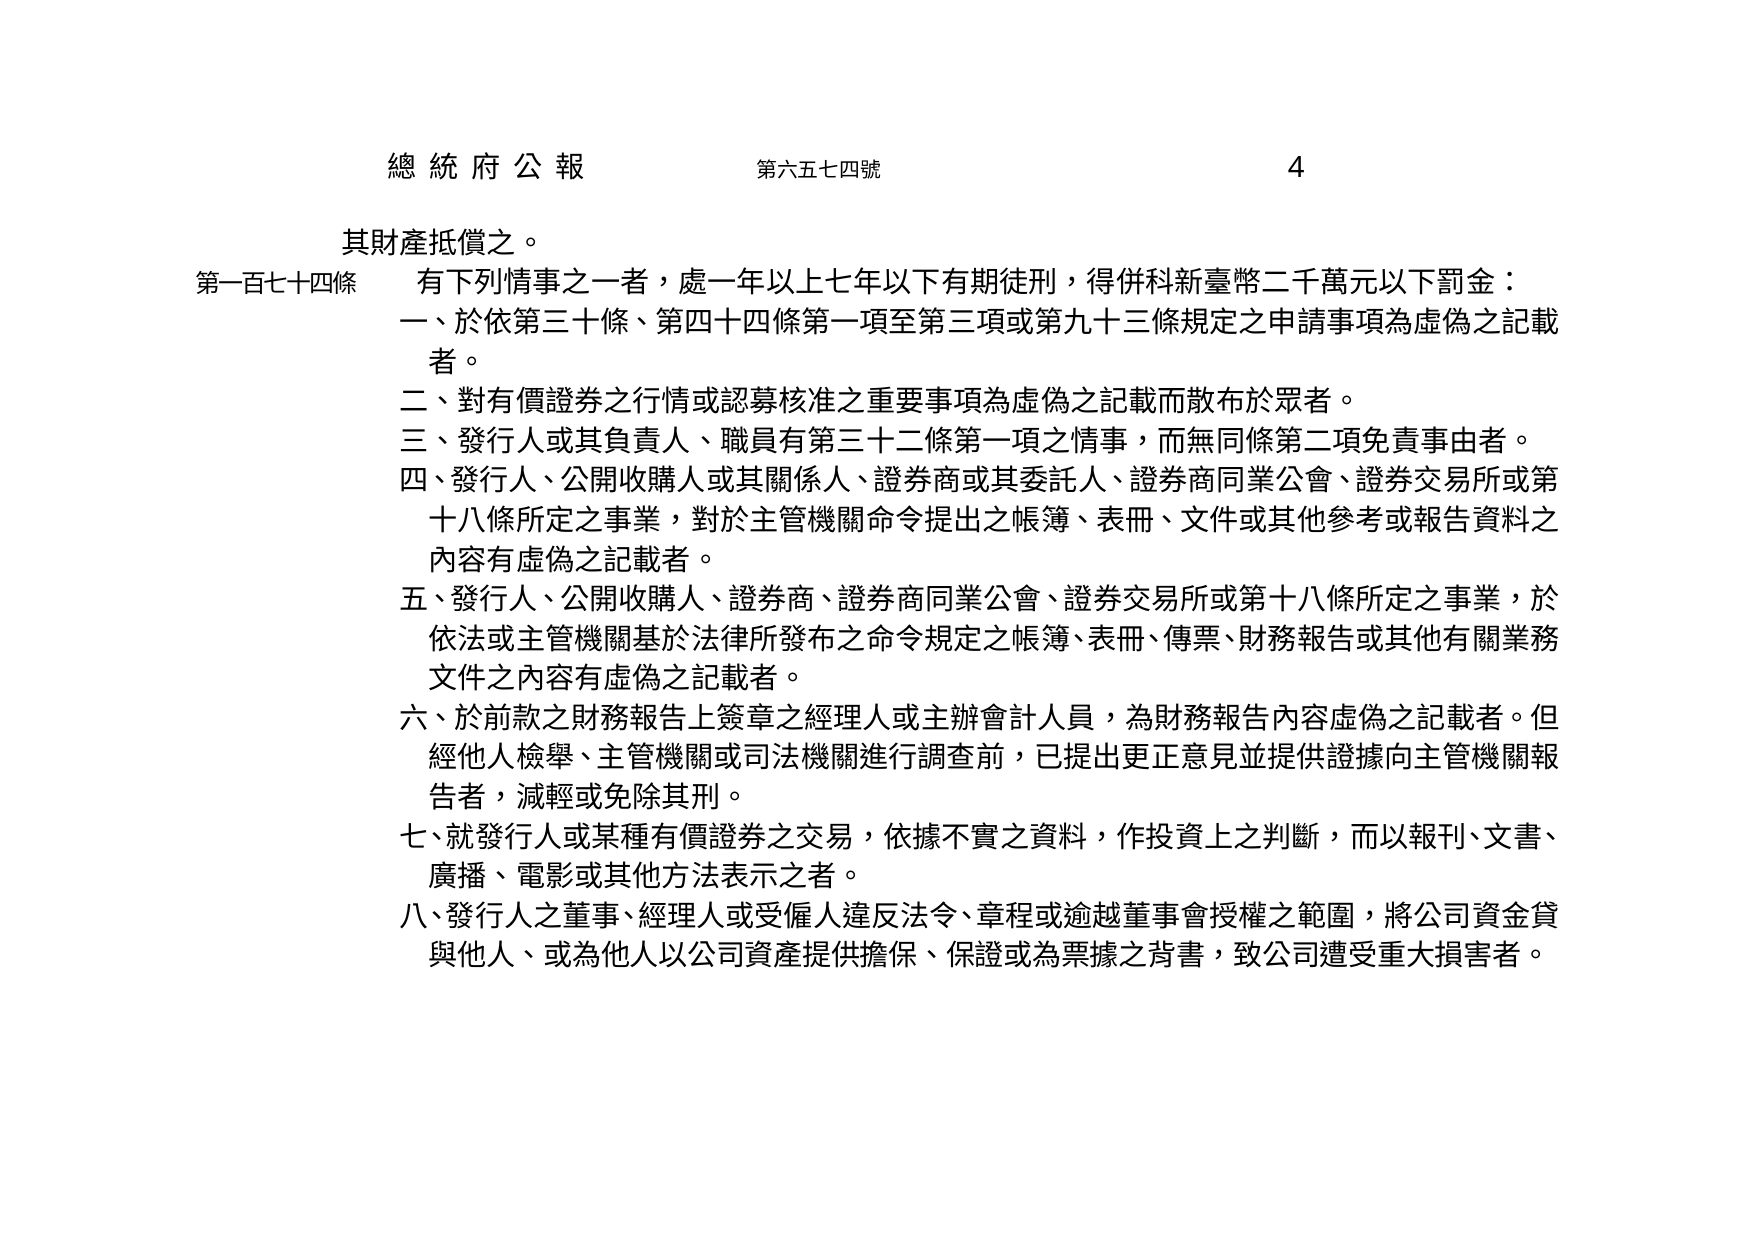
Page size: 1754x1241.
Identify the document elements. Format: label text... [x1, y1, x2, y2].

text 五、發行人、公開收購人、證券商、證券商同業公會、證券交易所或第十八條所定之事業，於依法或主管機關基於法律所發布之命令規定之帳簿、表冊、傳票、財務報告或其他有關業務文件之內容有虛偽之記載者。 [399, 578, 1559, 697]
text 七、就發行人或某種有價證券之交易，依據不實之資料，作投資上之判斷，而以報刊、文書、廣播、電影或其他方法表示之者。 [399, 815, 1559, 894]
text 其財產抵償之。 [341, 222, 1559, 261]
text 二、對有價證券之行情或認募核准之重要事項為虛偽之記載而散布於眾者。 [399, 380, 1559, 419]
text 第一百七十四條 有下列情事之一者，處一年以上七年以下有期徒刑，得併科新臺幣二千萬元以下罰金： [195, 261, 1559, 301]
text 八、發行人之董事、經理人或受僱人違反法令、章程或逾越董事會授權之範圍，將公司資金貸與他人、或為他人以公司資產提供擔保、保證或為票據之背書，致公司遭受重大損害者。 [399, 894, 1559, 974]
text 四、發行人、公開收購人或其關係人、證券商或其委託人、證券商同業公會、證券交易所或第十八條所定之事業，對於主管機關命令提出之帳簿、表冊、文件或其他參考或報告資料之內容有虛偽之記載者。 [399, 459, 1559, 578]
text 六、於前款之財務報告上簽章之經理人或主辦會計人員，為財務報告內容虛偽之記載者。但經他人檢舉、主管機關或司法機關進行調查前，已提出更正意見並提供證據向主管機關報告者，減輕或免除其刑。 [399, 697, 1559, 815]
text 三、發行人或其負責人、職員有第三十二條第一項之情事，而無同條第二項免責事由者。 [399, 419, 1559, 459]
text 一、於依第三十條、第四十四條第一項至第三項或第九十三條規定之申請事項為虛偽之記載者。 [399, 301, 1559, 380]
